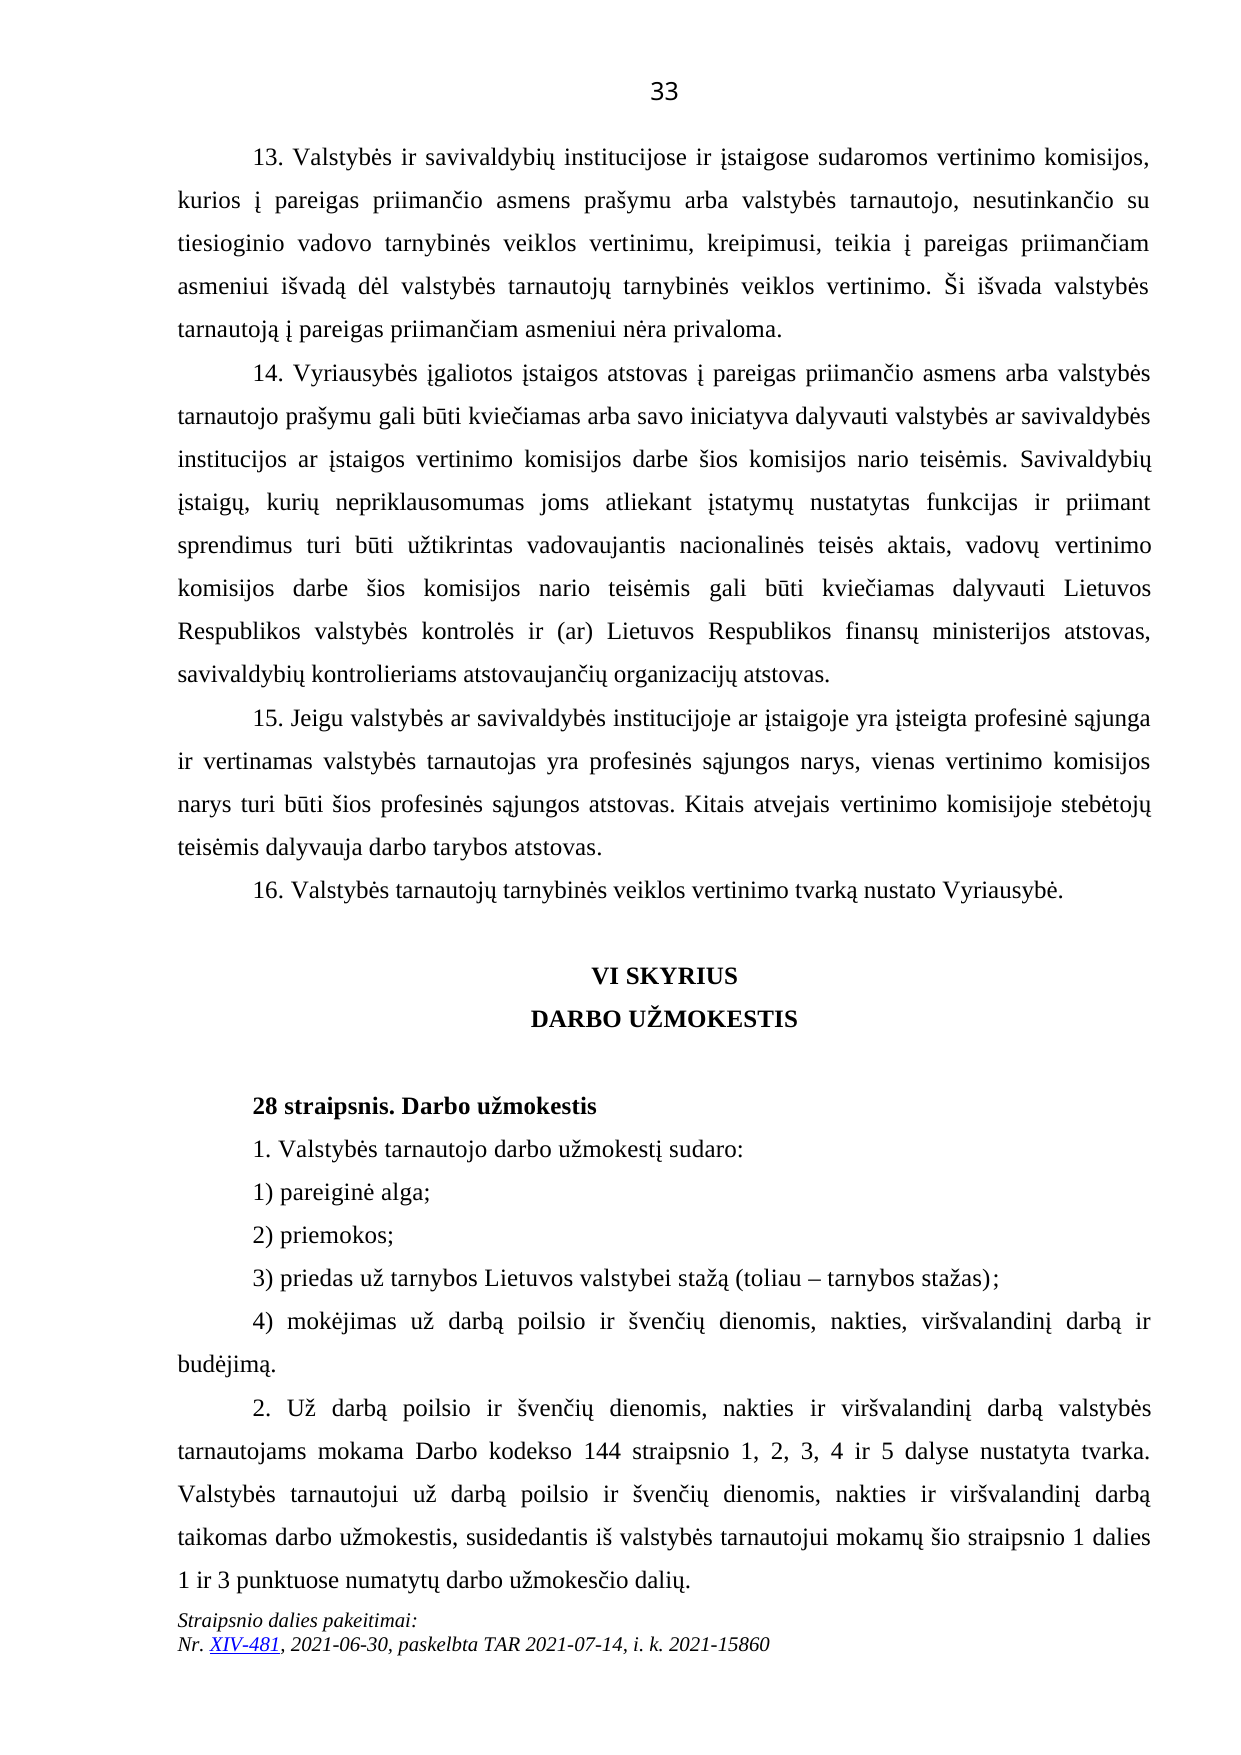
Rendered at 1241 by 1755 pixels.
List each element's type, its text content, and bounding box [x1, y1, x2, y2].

text 3) priedas už tarnybos Lietuvos valstybei stažą (toliau – tarnybos stažas); [177, 1263, 1152, 1292]
text 2. Už darbą poilsio ir švenčių dienomis, nakties ir viršvalandinį darbą valstybės tarnautojams mokama Darbo kodekso 144 straipsnio 1, 2, 3, 4 ir 5 dalyse nustatyta tvarka. Valstybės tarnautojui už darbą poilsio ir švenčių dienomis, nakties ir viršvalandinį darbą taikomas darbo užmokestis, susidedantis iš valstybės tarnautojui mokamų šio straipsnio 1 dalies 1 ir 3 punktuose numatytų darbo užmokesčio dalių. [177, 1393, 1152, 1594]
text DARBO UŽMOKESTIS [177, 1004, 1152, 1033]
text 15. Jeigu valstybės ar savivaldybės institucijoje ar įstaigoje yra įsteigta profesinė sąjunga ir vertinamas valstybės tarnautojas yra profesinės sąjungos narys, vienas vertinimo komisijos narys turi būti šios profesinės sąjungos atstovas. Kitais atvejais vertinimo komisijoje stebėtojų teisėmis dalyvauja darbo tarybos atstovas. [177, 703, 1152, 861]
text 16. Valstybės tarnautojų tarnybinės veiklos vertinimo tvarką nustato Vyriausybė. [177, 875, 1152, 904]
text VI SKYRIUS [177, 961, 1152, 990]
text 2) priemokos; [177, 1220, 1152, 1249]
text 1. Valstybės tarnautojo darbo užmokestį sudaro: [177, 1134, 1152, 1163]
text 13. Valstybės ir savivaldybių institucijose ir įstaigose sudaromos vertinimo komisijos, kurios į pareigas priimančio asmens prašymu arba valstybės tarnautojo, nesutinkančio su tiesioginio vadovo tarnybinės veiklos vertinimu, kreipimusi, teikia į pareigas priimančiam asmeniui išvadą dėl valstybės tarnautojų tarnybinės veiklos vertinimo. Ši išvada valstybės tarnautoją į pareigas priimančiam asmeniui nėra privaloma. [177, 142, 1152, 343]
text 28 straipsnis. Darbo užmokestis [177, 1091, 1152, 1119]
text Straipsnio dalies pakeitimai: [177, 1608, 1152, 1632]
text Nr. XIV-481, 2021-06-30, paskelbta TAR 2021-07-14, i. k. 2021-15860 [177, 1632, 1152, 1656]
text 14. Vyriausybės įgaliotos įstaigos atstovas į pareigas priimančio asmens arba valstybės tarnautojo prašymu gali būti kviečiamas arba savo iniciatyva dalyvauti valstybės ar savivaldybės institucijos ar įstaigos vertinimo komisijos darbe šios komisijos nario teisėmis. Savivaldybių įstaigų, kurių nepriklausomumas joms atliekant įstatymų nustatytas funkcijas ir priimant sprendimus turi būti užtikrintas vadovaujantis nacionalinės teisės aktais, vadovų vertinimo komisijos darbe šios komisijos nario teisėmis gali būti kviečiamas dalyvauti Lietuvos Respublikos valstybės kontrolės ir (ar) Lietuvos Respublikos finansų ministerijos atstovas, savivaldybių kontrolieriams atstovaujančių organizacijų atstovas. [177, 358, 1152, 688]
text 1) pareiginė alga; [177, 1177, 1152, 1206]
text 4) mokėjimas už darbą poilsio ir švenčių dienomis, nakties, viršvalandinį darbą ir budėjimą. [177, 1306, 1152, 1378]
